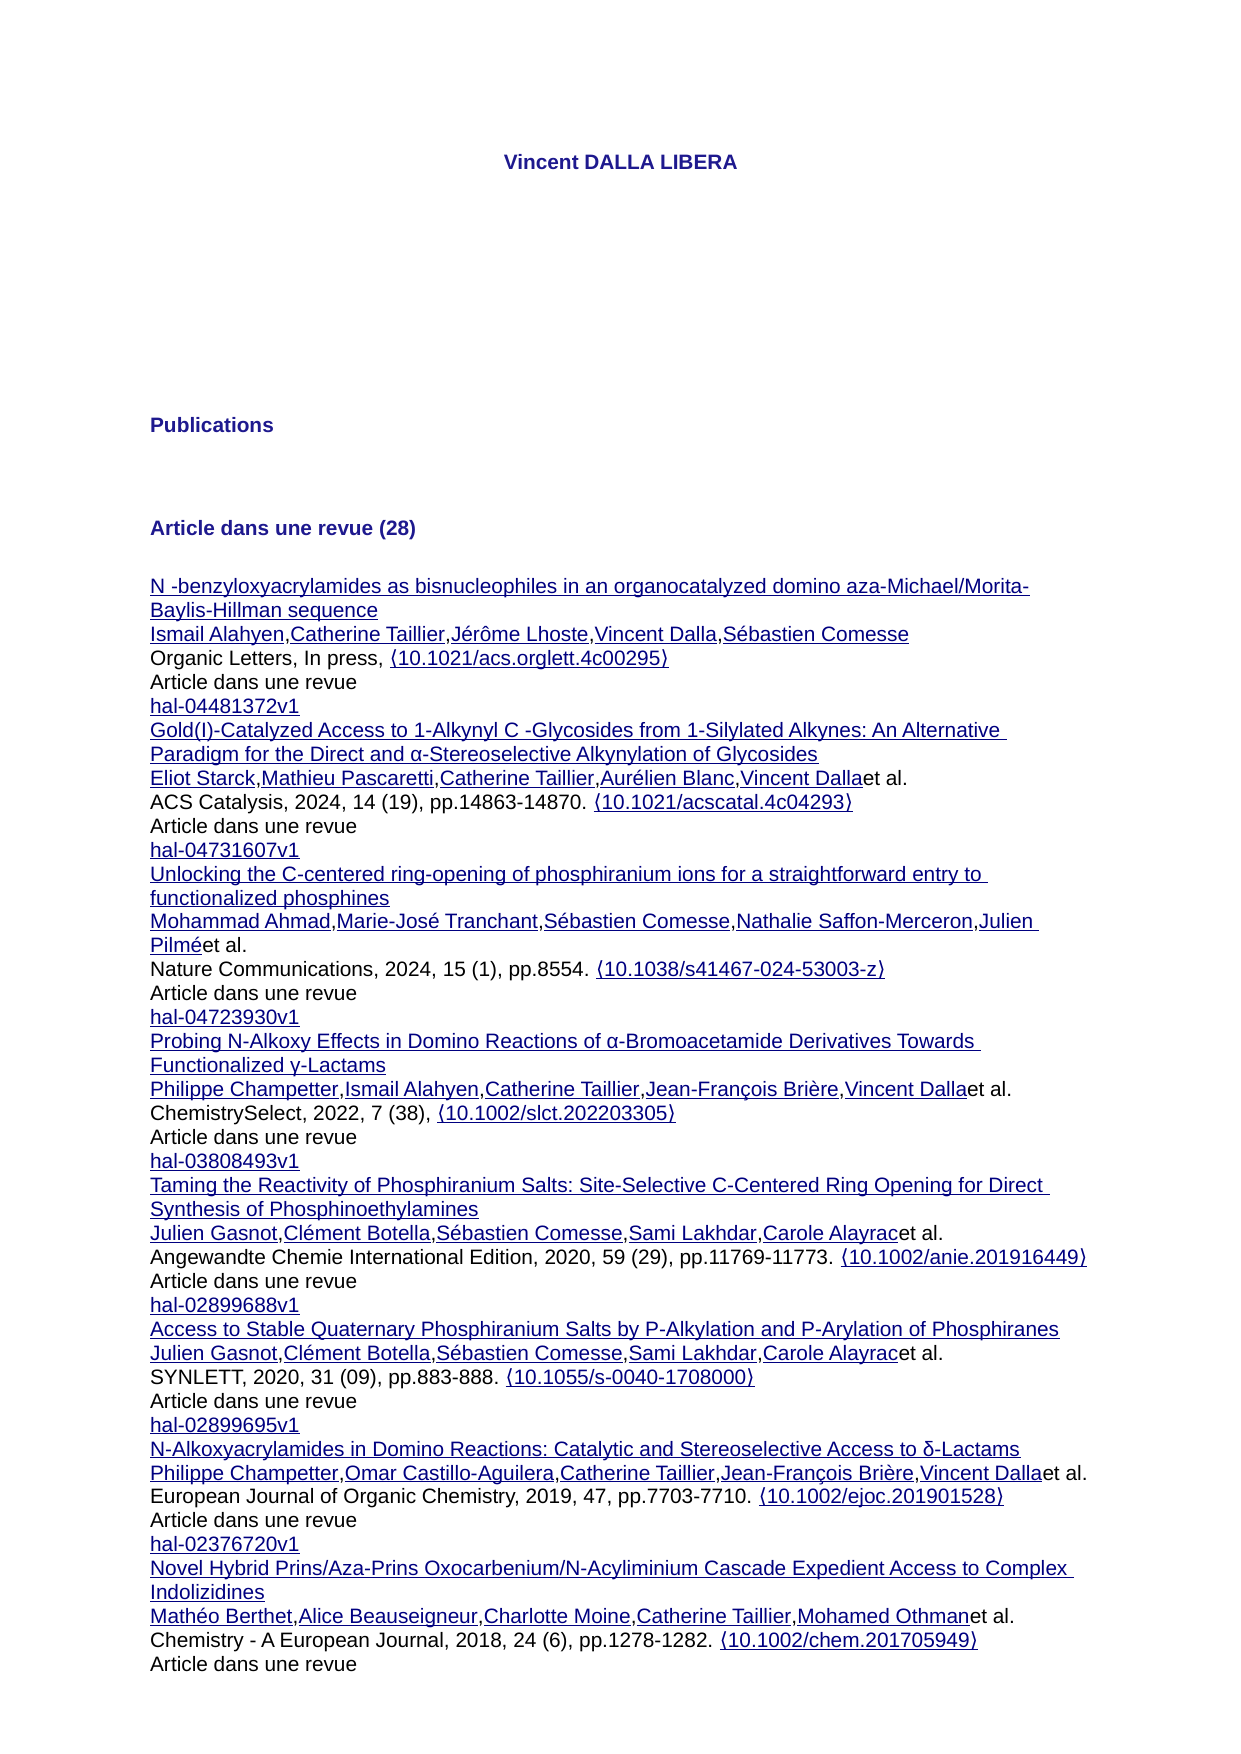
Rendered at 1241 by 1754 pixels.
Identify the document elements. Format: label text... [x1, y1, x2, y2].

table_cell Novel Hybrid Prins/Aza-Prins Oxocarbenium/N-Acyliminium Cascade Expedient Access to Complex Indolizidines Mathéo Berthet,Alice Beauseigneur,Charlotte Moine,Catherine Taillier,Mohamed Othmanet al. Chemistry - A European Journal, 2018, 24 (6), pp.1278-1282. ⟨10.1002/chem.201705949⟩ Article dans une revue [150, 1556, 1090, 1676]
subtitle Vincent DALLA LIBERA [150, 150, 1090, 174]
table_cell Probing N-Alkoxy Effects in Domino Reactions of α-Bromoacetamide Derivatives Towards Functionalized γ-Lactams Philippe Champetter,Ismail Alahyen,Catherine Taillier,Jean-François Brière,Vincent Dallaet al. ChemistrySelect, 2022, 7 (38), ⟨10.1002/slct.202203305⟩ Article dans une revue hal-03808493v1 [150, 1029, 1090, 1173]
table_cell Taming the Reactivity of Phosphiranium Salts: Site‐Selective C‐Centered Ring Opening for Direct Synthesis of Phosphinoethylamines Julien Gasnot,Clément Botella,Sébastien Comesse,Sami Lakhdar,Carole Alayracet al. Angewandte Chemie International Edition, 2020, 59 (29), pp.11769-11773. ⟨10.1002/anie.201916449⟩ Article dans une revue hal-02899688v1 [150, 1173, 1090, 1317]
table_cell Unlocking the C-centered ring-opening of phosphiranium ions for a straightforward entry to functionalized phosphines Mohammad Ahmad,Marie-José Tranchant,Sébastien Comesse,Nathalie Saffon-Merceron,Julien Pilméet al. Nature Communications, 2024, 15 (1), pp.8554. ⟨10.1038/s41467-024-53003-z⟩ Article dans une revue hal-04723930v1 [150, 861, 1090, 1029]
subtitle Article dans une revue (28) [150, 516, 1090, 539]
subtitle Publications [150, 412, 1090, 436]
table_header N -benzyloxyacrylamides as bisnucleophiles in an organocatalyzed domino aza-Michael/Morita-Baylis-Hillman sequence Ismail Alahyen,Catherine Taillier,Jérôme Lhoste,Vincent Dalla,Sébastien Comesse Organic Letters, In press, ⟨10.1021/acs.orglett.4c00295⟩ Article dans une revue hal-04481372v1 [150, 574, 1090, 718]
table_cell Gold(I)-Catalyzed Access to 1-Alkynyl C -Glycosides from 1-Silylated Alkynes: An Alternative Paradigm for the Direct and α-Stereoselective Alkynylation of Glycosides Eliot Starck,Mathieu Pascaretti,Catherine Taillier,Aurélien Blanc,Vincent Dallaet al. ACS Catalysis, 2024, 14 (19), pp.14863-14870. ⟨10.1021/acscatal.4c04293⟩ Article dans une revue hal-04731607v1 [150, 718, 1090, 861]
table_cell Access to Stable Quaternary Phosphiranium Salts by P-Alkylation and P-Arylation of Phosphiranes Julien Gasnot,Clément Botella,Sébastien Comesse,Sami Lakhdar,Carole Alayracet al. SYNLETT, 2020, 31 (09), pp.883-888. ⟨10.1055/s-0040-1708000⟩ Article dans une revue hal-02899695v1 [150, 1317, 1090, 1436]
table_cell N-Alkoxyacrylamides in Domino Reactions: Catalytic and Stereoselective Access to δ-Lactams Philippe Champetter,Omar Castillo-Aguilera,Catherine Taillier,Jean-François Brière,Vincent Dallaet al. European Journal of Organic Chemistry, 2019, 47, pp.7703-7710. ⟨10.1002/ejoc.201901528⟩ Article dans une revue hal-02376720v1 [150, 1436, 1090, 1556]
